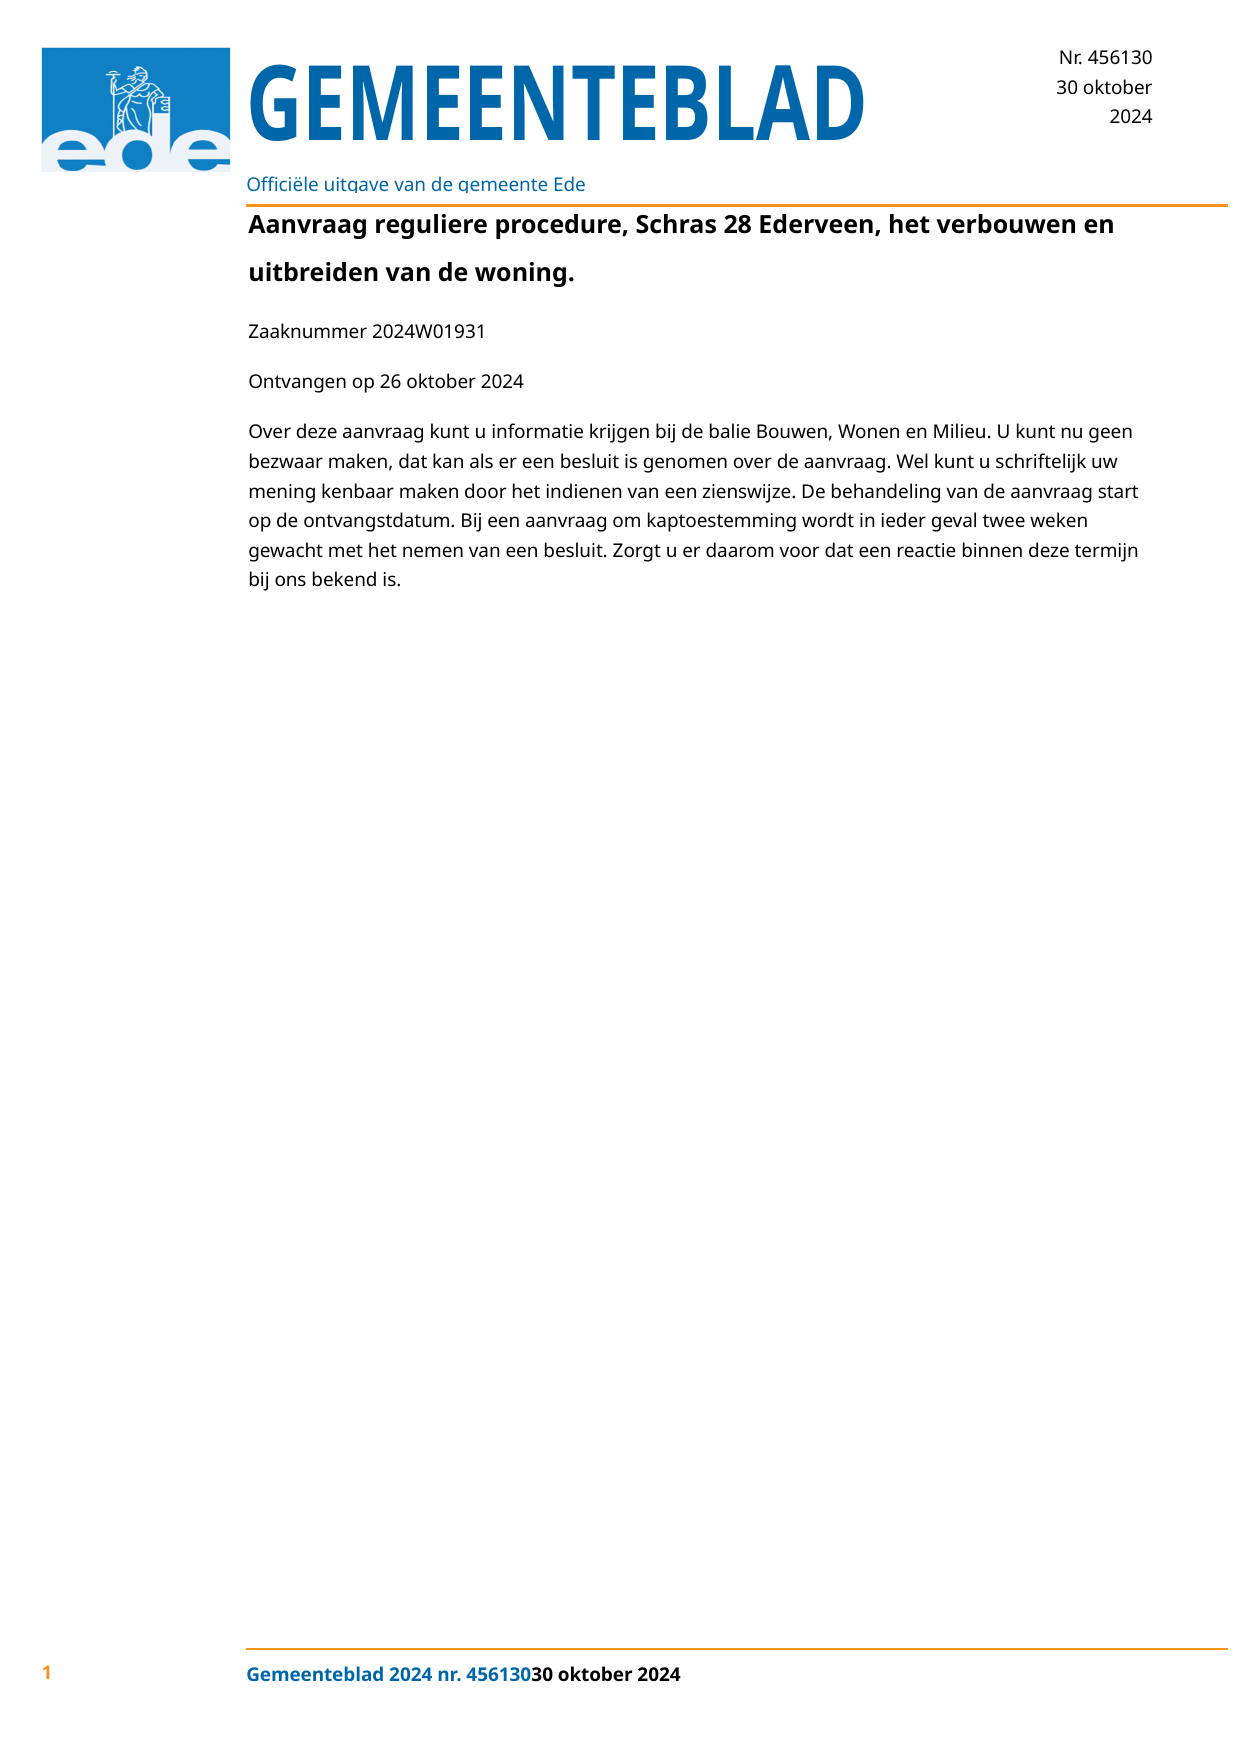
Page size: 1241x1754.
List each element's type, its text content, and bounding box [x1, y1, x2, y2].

text Ontvangen op 26 oktober 2024 [248, 368, 1152, 394]
text Over deze aanvraag kunt u informatie krijgen bij de balie Bouwen, Wonen en Milieu. U kunt nu geen bezwaar maken, dat kan als er een besluit is genomen over de aanvraag. Wel kunt u schriftelijk uw mening kenbaar maken door het indienen van een zienswijze. De behandeling van de aanvraag start op de ontvangstdatum. Bij een aanvraag om kaptoestemming wordt in ieder geval twee weken gewacht met het nemen van een besluit. Zorgt u er daarom voor dat een reactie binnen deze termijn bij ons bekend is. [248, 419, 1152, 592]
text Zaaknummer 2024W01931 [248, 318, 1152, 344]
picture [41, 47, 231, 172]
text Aanvraag reguliere procedure, Schras 28 Ederveen, het verbouwen en uitbreiden van de woning. [248, 207, 1152, 288]
